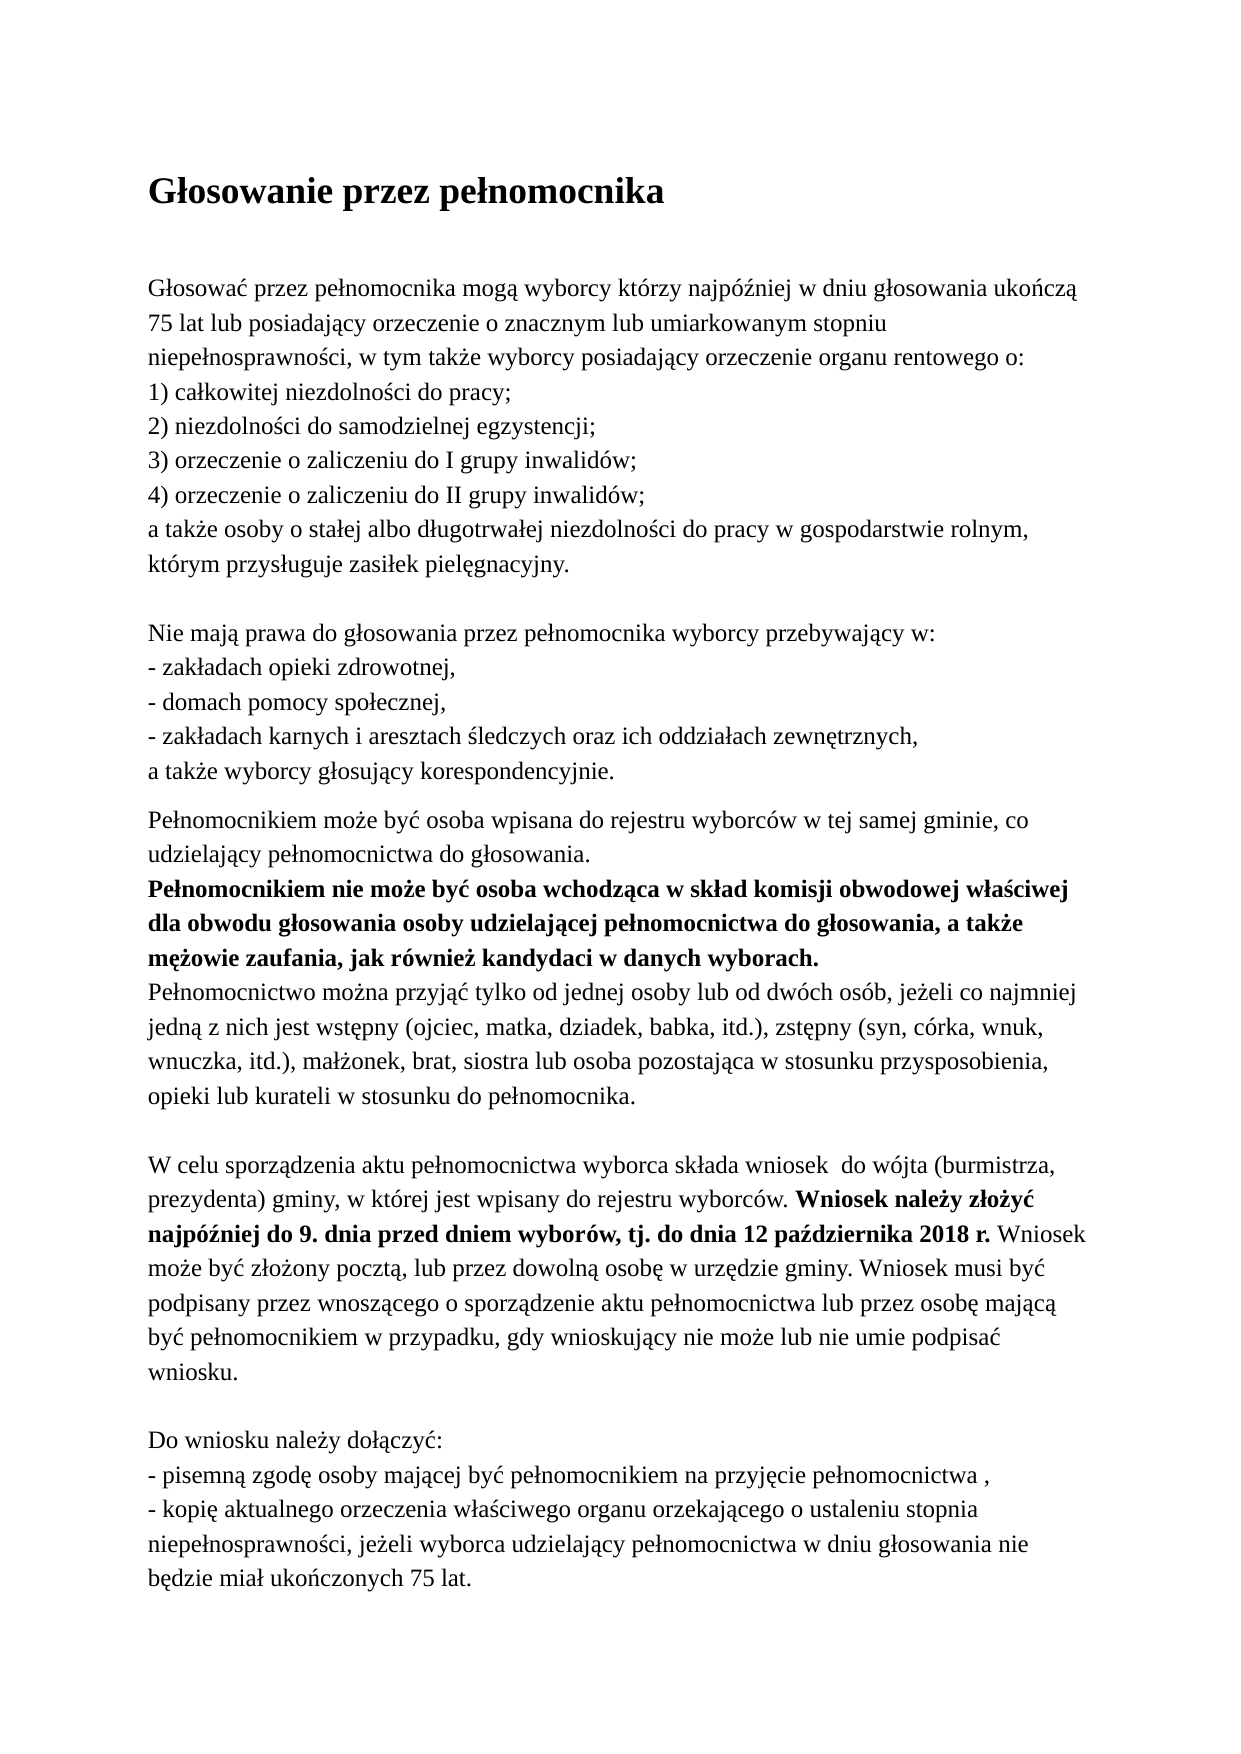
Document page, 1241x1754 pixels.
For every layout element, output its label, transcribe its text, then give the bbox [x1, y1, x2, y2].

text Pełnomocnikiem może być osoba wpisana do rejestru wyborców w tej samej gminie, co udzielający pełnomocnictwa do głosowania. Pełnomocnikiem nie może być osoba wchodząca w skład komisji obwodowej właściwej dla obwodu głosowania osoby udzielającej pełnomocnictwa do głosowania, a także mężowie zaufania, jak również kandydaci w danych wyborach. Pełnomocnictwo można przyjąć tylko od jednej osoby lub od dwóch osób, jeżeli co najmniej jedną z nich jest wstępny (ojciec, matka, dziadek, babka, itd.), zstępny (syn, córka, wnuk, wnuczka, itd.), małżonek, brat, siostra lub osoba pozostająca w stosunku przysposobienia, opieki lub kurateli w stosunku do pełnomocnika. W celu sporządzenia aktu pełnomocnictwa wyborca składa wniosek do wójta (burmistrza, prezydenta) gminy, w której jest wpisany do rejestru wyborców. Wniosek należy złożyć najpóźniej do 9. dnia przed dniem wyborów, tj. do dnia 12 października 2018 r. Wniosek może być złożony pocztą, lub przez dowolną osobę w urzędzie gminy. Wniosek musi być podpisany przez wnoszącego o sporządzenie aktu pełnomocnictwa lub przez osobę mającą być pełnomocnikiem w przypadku, gdy wnioskujący nie może lub nie umie podpisać wniosku. Do wniosku należy dołączyć: - pisemną zgodę osoby mającej być pełnomocnikiem na przyjęcie pełnomocnictwa , - kopię aktualnego orzeczenia właściwego organu orzekającego o ustaleniu stopnia niepełnosprawności, jeżeli wyborca udzielający pełnomocnictwa w dniu głosowania nie będzie miał ukończonych 75 lat. [148, 805, 1093, 1592]
text Głosowanie przez pełnomocnika [148, 168, 1093, 212]
text Głosować przez pełnomocnika mogą wyborcy którzy najpóźniej w dniu głosowania ukończą 75 lat lub posiadający orzeczenie o znacznym lub umiarkowanym stopniu niepełnosprawności, w tym także wyborcy posiadający orzeczenie organu rentowego o: 1) całkowitej niezdolności do pracy; 2) niezdolności do samodzielnej egzystencji; 3) orzeczenie o zaliczeniu do I grupy inwalidów; 4) orzeczenie o zaliczeniu do II grupy inwalidów; a także osoby о stałej albo długotrwałej niezdolności do pracy w gospodarstwie rolnym, którym przysługuje zasiłek pielęgnacyjny. Nie mają prawa do głosowania przez pełnomocnika wyborcy przebywający w: - zakładach opieki zdrowotnej, - domach pomocy społecznej, - zakładach karnych i aresztach śledczych oraz ich oddziałach zewnętrznych, a także wyborcy głosujący korespondencyjnie. [148, 273, 1093, 784]
